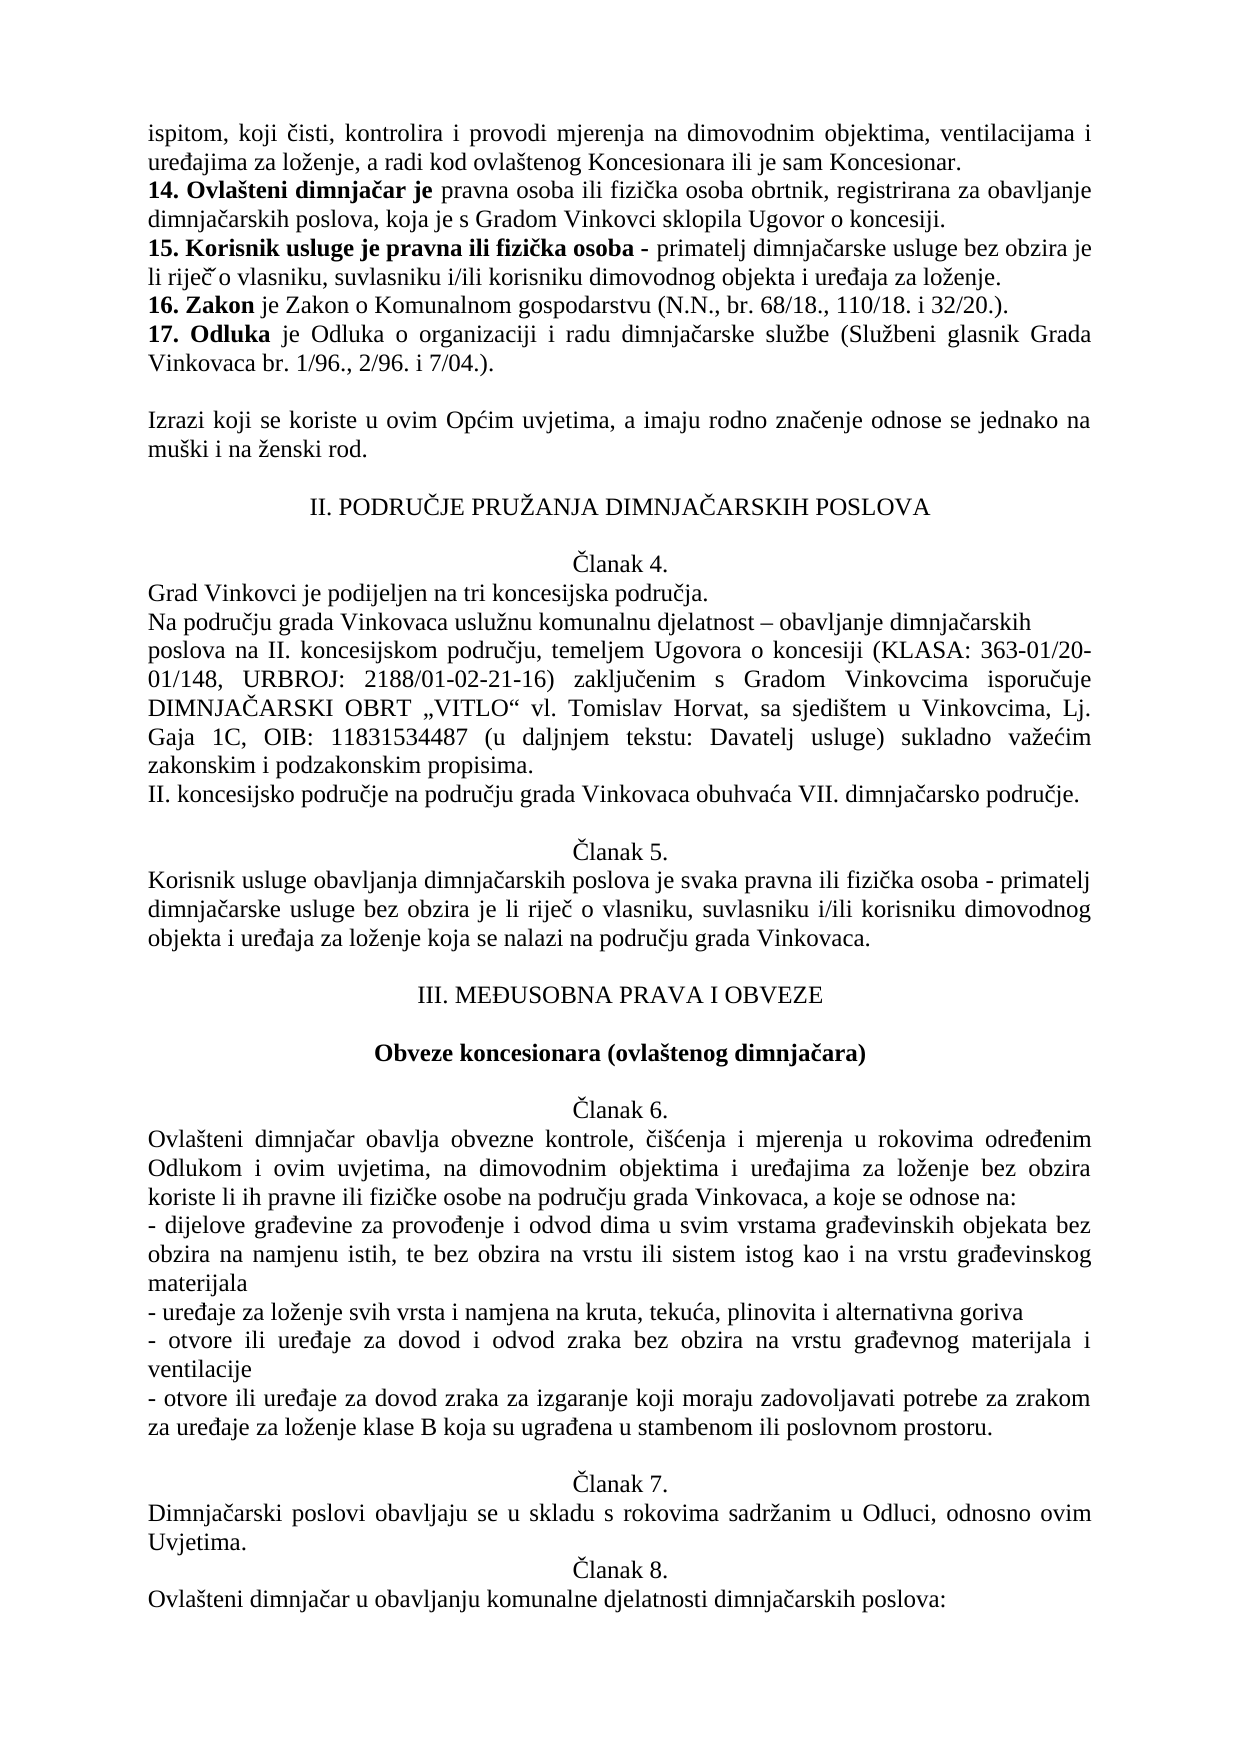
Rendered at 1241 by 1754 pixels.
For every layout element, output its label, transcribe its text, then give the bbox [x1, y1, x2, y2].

text 16. Zakon je Zakon o Komunalnom gospodarstvu (N.N., br. 68/18., 110/18. i 32/20.). [148, 291, 1092, 319]
text Dimnjačarski poslovi obavljaju se u skladu s rokovima sadržanim u Odluci, odnosno ovim Uvjetima. [148, 1498, 1092, 1556]
text - uređaje za loženje svih vrsta i namjena na kruta, tekuća, plinovita i alternativna goriva [148, 1297, 1092, 1326]
text - otvore ili uređaje za dovod i odvod zraka bez obzira na vrstu građevnog materijala i ventilacije [148, 1326, 1092, 1383]
text Članak 4. [148, 549, 1092, 578]
text Ovlašteni dimnjačar u obavljanju komunalne djelatnosti dimnjačarskih poslova: [148, 1584, 1092, 1613]
text Grad Vinkovci je podijeljen na tri koncesijska područja. [148, 578, 1092, 607]
text Ovlašteni dimnjačar obavlja obvezne kontrole, čišćenja i mjerenja u rokovima određenim Odlukom i ovim uvjetima, na dimovodnim objektima i uređajima za loženje bez obzira koriste li ih pravne ili fizičke osobe na području grada Vinkovaca, a koje se odnose na: [148, 1124, 1092, 1211]
text Članak 5. [148, 837, 1092, 866]
text - dijelove građevine za provođenje i odvod dima u svim vrstama građevinskih objekata bez obzira na namjenu istih, te bez obzira na vrstu ili sistem istog kao i na vrstu građevinskog materijala [148, 1211, 1092, 1297]
text Korisnik usluge obavljanja dimnjačarskih poslova je svaka pravna ili fizička osoba - primatelj dimnjačarske usluge bez obzira je li riječ o vlasniku, suvlasniku i/ili korisniku dimovodnog objekta i uređaja za loženje koja se nalazi na području grada Vinkovaca. [148, 866, 1092, 952]
text ispitom, koji čisti, kontrolira i provodi mjerenja na dimovodnim objektima, ventilacijama i uređajima za loženje, a radi kod ovlaštenog Koncesionara ili je sam Koncesionar. [148, 118, 1092, 176]
text II. PODRUČJE PRUŽANJA DIMNJAČARSKIH POSLOVA [148, 492, 1092, 521]
text III. MEĐUSOBNA PRAVA I OBVEZE [148, 981, 1092, 1009]
text 15. Korisnik usluge je pravna ili fizička osoba - primatelj dimnjačarske usluge bez obzira je li riječ̌ o vlasniku, suvlasniku i/ili korisniku dimovodnog objekta i uređaja za loženje. [148, 233, 1092, 291]
text Članak 8. [148, 1556, 1092, 1584]
text - otvore ili uređaje za dovod zraka za izgaranje koji moraju zadovoljavati potrebe za zrakom za uređaje za loženje klase B koja su ugrađena u stambenom ili poslovnom prostoru. [148, 1383, 1092, 1441]
text Obveze koncesionara (ovlaštenog dimnjačara) [148, 1038, 1092, 1067]
text poslova na II. koncesijskom području, temeljem Ugovora o koncesiji (KLASA: 363-01/20-01/148, URBROJ: 2188/01-02-21-16) zaključenim s Gradom Vinkovcima isporučuje DIMNJAČARSKI OBRT „VITLO“ vl. Tomislav Horvat, sa sjedištem u Vinkovcima, Lj. Gaja 1C, OIB: 11831534487 (u daljnjem tekstu: Davatelj usluge) sukladno važećim zakonskim i podzakonskim propisima. [148, 636, 1092, 779]
text Na području grada Vinkovaca uslužnu komunalnu djelatnost – obavljanje dimnjačarskih [148, 607, 1092, 636]
text Izrazi koji se koriste u ovim Općim uvjetima, a imaju rodno značenje odnose se jednako na muški i na ženski rod. [148, 406, 1092, 463]
text Članak 7. [148, 1469, 1092, 1498]
text Članak 6. [148, 1096, 1092, 1124]
text 17. Odluka je Odluka o organizaciji i radu dimnjačarske službe (Službeni glasnik Grada Vinkovaca br. 1/96., 2/96. i 7/04.). [148, 319, 1092, 377]
text 14. Ovlašteni dimnjačar je pravna osoba ili fizička osoba obrtnik, registrirana za obavljanje dimnjačarskih poslova, koja je s Gradom Vinkovci sklopila Ugovor o koncesiji. [148, 176, 1092, 233]
text II. koncesijsko područje na području grada Vinkovaca obuhvaća VII. dimnjačarsko područje. [148, 779, 1092, 808]
